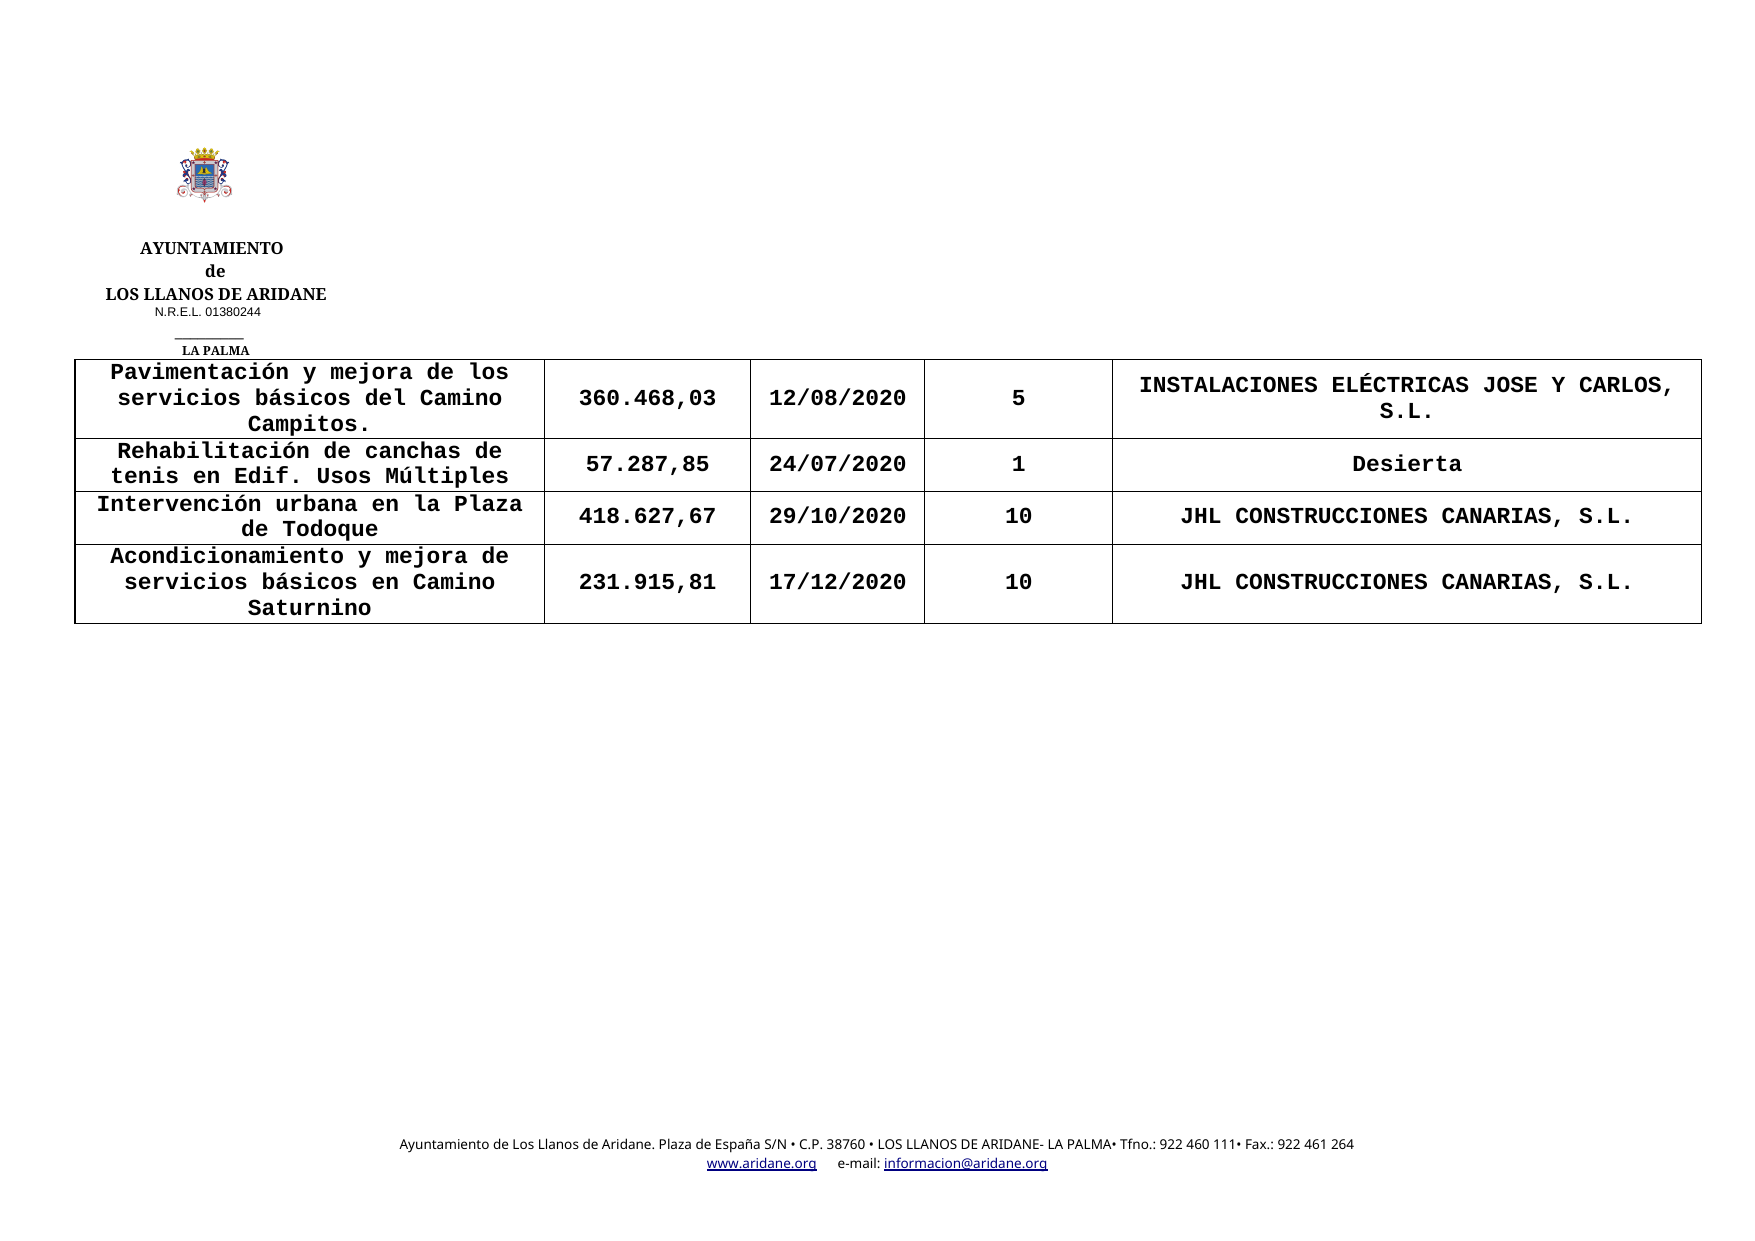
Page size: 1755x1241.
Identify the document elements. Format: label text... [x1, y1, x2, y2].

table_cell INSTALACIONES ELÉCTRICAS JOSE Y CARLOS, S.L. [1113, 360, 1701, 438]
table_cell 360.468,03 [545, 360, 750, 438]
table_cell Pavimentación y mejora de los servicios básicos del Camino Campitos. [76, 360, 544, 438]
table_cell JHL CONSTRUCCIONES CANARIAS, S.L. [1113, 545, 1701, 623]
table_cell 231.915,81 [545, 545, 750, 623]
table_cell 24/07/2020 [751, 439, 924, 491]
table_cell Intervención urbana en la Plaza de Todoque [76, 492, 544, 544]
table_cell 10 [925, 545, 1112, 623]
table_cell JHL CONSTRUCCIONES CANARIAS, S.L. [1113, 492, 1701, 544]
table_cell 12/08/2020 [751, 360, 924, 438]
table_cell Desierta [1113, 439, 1701, 491]
table_cell 57.287,85 [545, 439, 750, 491]
table_cell 418.627,67 [545, 492, 750, 544]
table_cell Rehabilitación de canchas de tenis en Edif. Usos Múltiples [76, 439, 544, 491]
table_cell 17/12/2020 [751, 545, 924, 623]
table_cell 29/10/2020 [751, 492, 924, 544]
table_cell 1 [925, 439, 1112, 491]
table_cell 10 [925, 492, 1112, 544]
table_cell Acondicionamiento y mejora de servicios básicos en Camino Saturnino [76, 545, 544, 623]
table_cell 5 [925, 360, 1112, 438]
